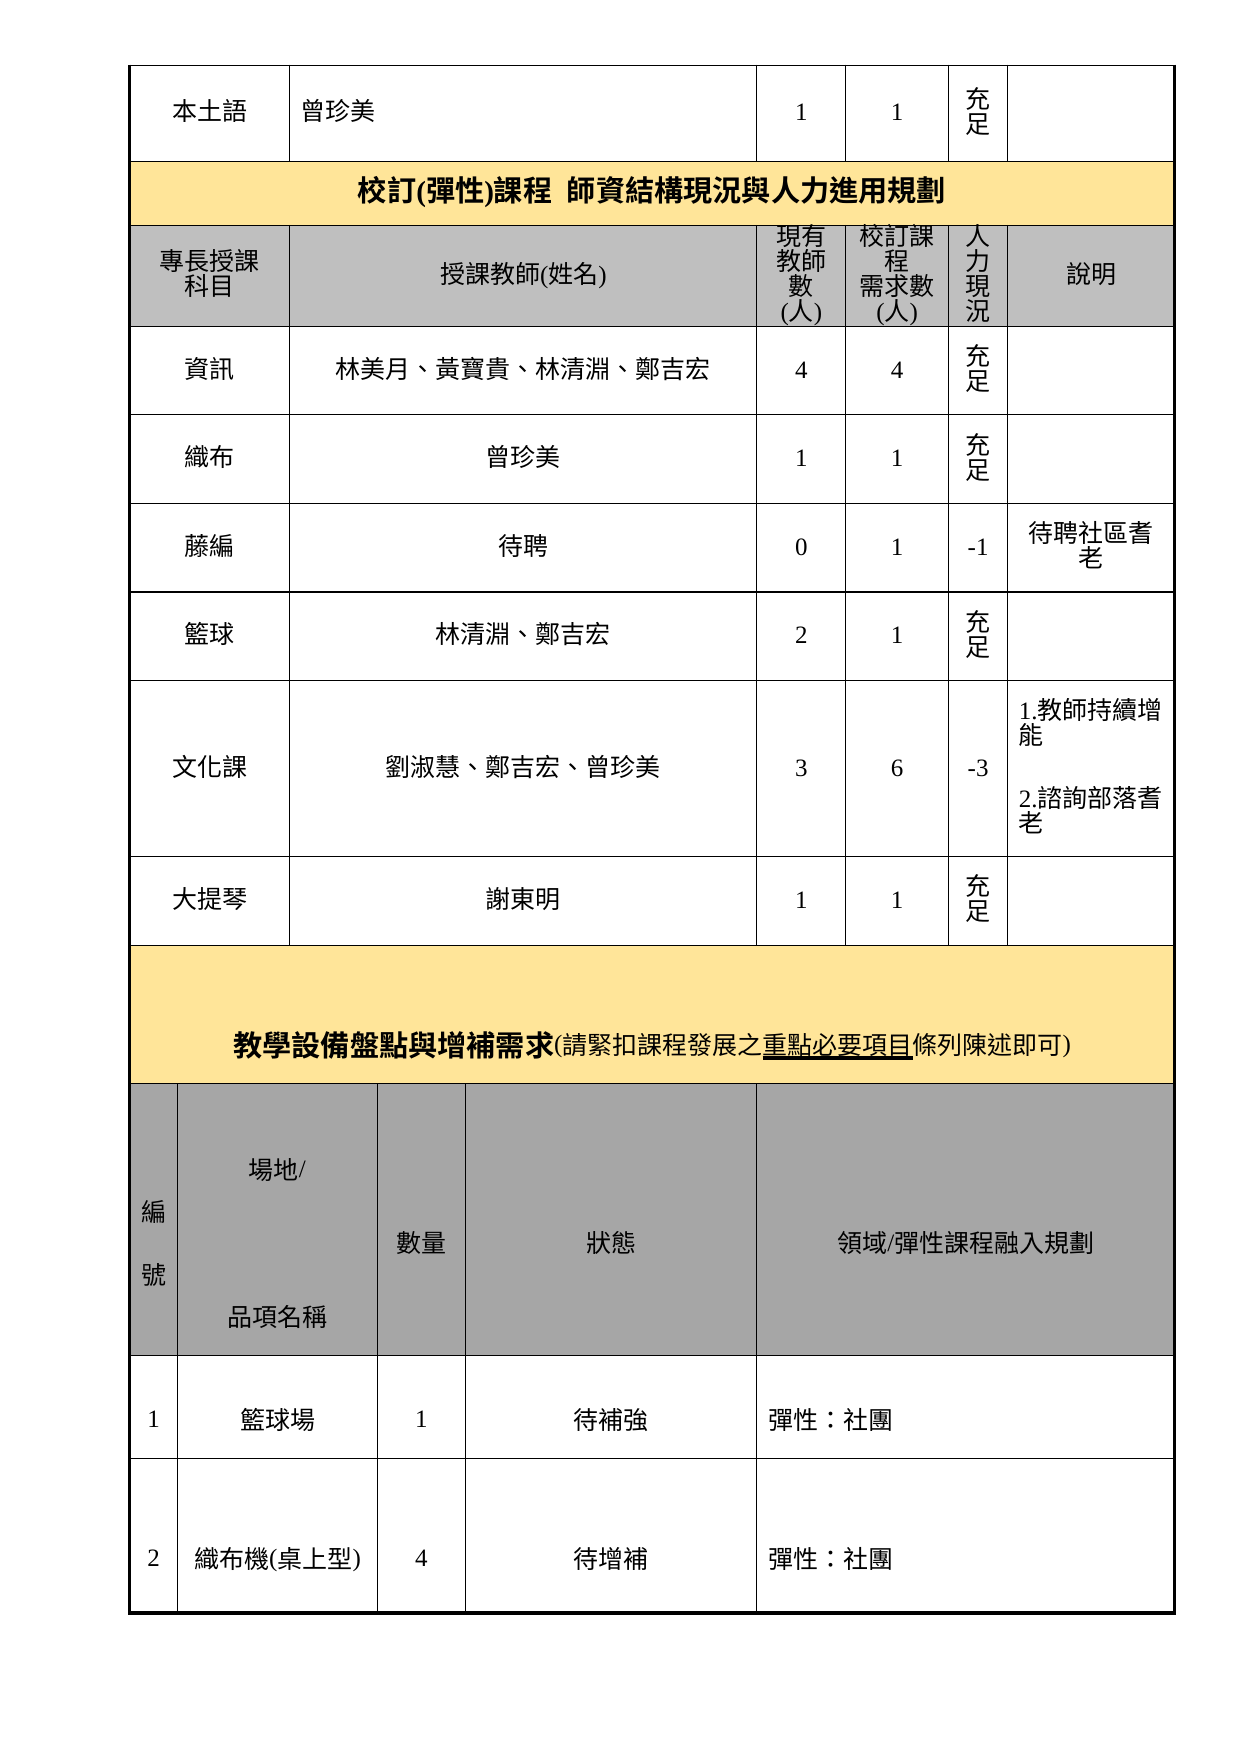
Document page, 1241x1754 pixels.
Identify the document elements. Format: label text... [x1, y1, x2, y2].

table_cell [1008, 327, 1173, 414]
table_cell 2 [131, 1459, 177, 1611]
table_cell 待補強 [466, 1356, 756, 1458]
table_cell 待聘 [290, 504, 756, 591]
table_cell 曾珍美 [290, 415, 756, 503]
table_cell 謝東明 [290, 857, 756, 944]
table_cell 1 [846, 857, 948, 944]
table_cell 現有教師數(人) [757, 226, 845, 326]
table_cell 數量 [378, 1084, 465, 1355]
table_cell 充足 [949, 415, 1007, 503]
table_cell -1 [949, 504, 1007, 591]
table_cell 編號 [131, 1084, 177, 1355]
table_cell 籃球場 [178, 1356, 377, 1458]
table_cell 授課教師(姓名) [290, 226, 756, 326]
table_cell 1 [846, 66, 948, 161]
table_cell 彈性：社團 [757, 1459, 1173, 1611]
table_cell 文化課 [131, 681, 289, 856]
table_cell 待聘社區耆老 [1008, 504, 1173, 591]
table_cell 1 [846, 593, 948, 680]
table_cell 教學設備盤點與增補需求(請緊扣課程發展之重點必要項目條列陳述即可) [131, 946, 1173, 1083]
table_cell 狀態 [466, 1084, 756, 1355]
table_cell 6 [846, 681, 948, 856]
table_cell 籃球 [131, 593, 289, 680]
table_cell 1 [846, 415, 948, 503]
table_cell 林清淵、鄭吉宏 [290, 593, 756, 680]
table_cell [1008, 593, 1173, 680]
table_cell 本土語 [131, 66, 289, 161]
table_cell 藤編 [131, 504, 289, 591]
table_cell [1008, 66, 1173, 161]
table_cell [1008, 857, 1173, 944]
table_cell 待增補 [466, 1459, 756, 1611]
table_cell 充足 [949, 327, 1007, 414]
table_cell 1.教師持續增能 2.諮詢部落耆老 [1008, 681, 1173, 856]
table_cell -3 [949, 681, 1007, 856]
table_cell 1 [757, 415, 845, 503]
table_cell 人力現況 [949, 226, 1007, 326]
table_cell 充足 [949, 66, 1007, 161]
table_cell 1 [131, 1356, 177, 1458]
table_cell 校訂課程 需求數(人) [846, 226, 948, 326]
table_cell 織布 [131, 415, 289, 503]
table_cell 織布機(桌上型) [178, 1459, 377, 1611]
table_cell 1 [757, 857, 845, 944]
table_cell 專長授課 科目 [131, 226, 289, 326]
table_cell 領域/彈性課程融入規劃 [757, 1084, 1173, 1355]
table_cell 1 [378, 1356, 465, 1458]
table_cell 林美月、黃寶貴、林清淵、鄭吉宏 [290, 327, 756, 414]
table_cell 場地/ 品項名稱 [178, 1084, 377, 1355]
table_cell 2 [757, 593, 845, 680]
table_cell 說明 [1008, 226, 1173, 326]
table_cell 3 [757, 681, 845, 856]
table_cell 0 [757, 504, 845, 591]
table_cell 1 [757, 66, 845, 161]
table_cell 4 [846, 327, 948, 414]
table_cell 大提琴 [131, 857, 289, 944]
table_cell [1008, 415, 1173, 503]
table_cell 4 [757, 327, 845, 414]
table_cell 劉淑慧、鄭吉宏、曾珍美 [290, 681, 756, 856]
table_cell 充足 [949, 593, 1007, 680]
table_cell 資訊 [131, 327, 289, 414]
table_cell 1 [846, 504, 948, 591]
table_cell 曾珍美 [290, 66, 756, 161]
table_cell 校訂(彈性)課程 師資結構現況與人力進用規劃 [131, 162, 1173, 225]
table_cell 彈性：社團 [757, 1356, 1173, 1458]
table_cell 充足 [949, 857, 1007, 944]
table_cell 4 [378, 1459, 465, 1611]
